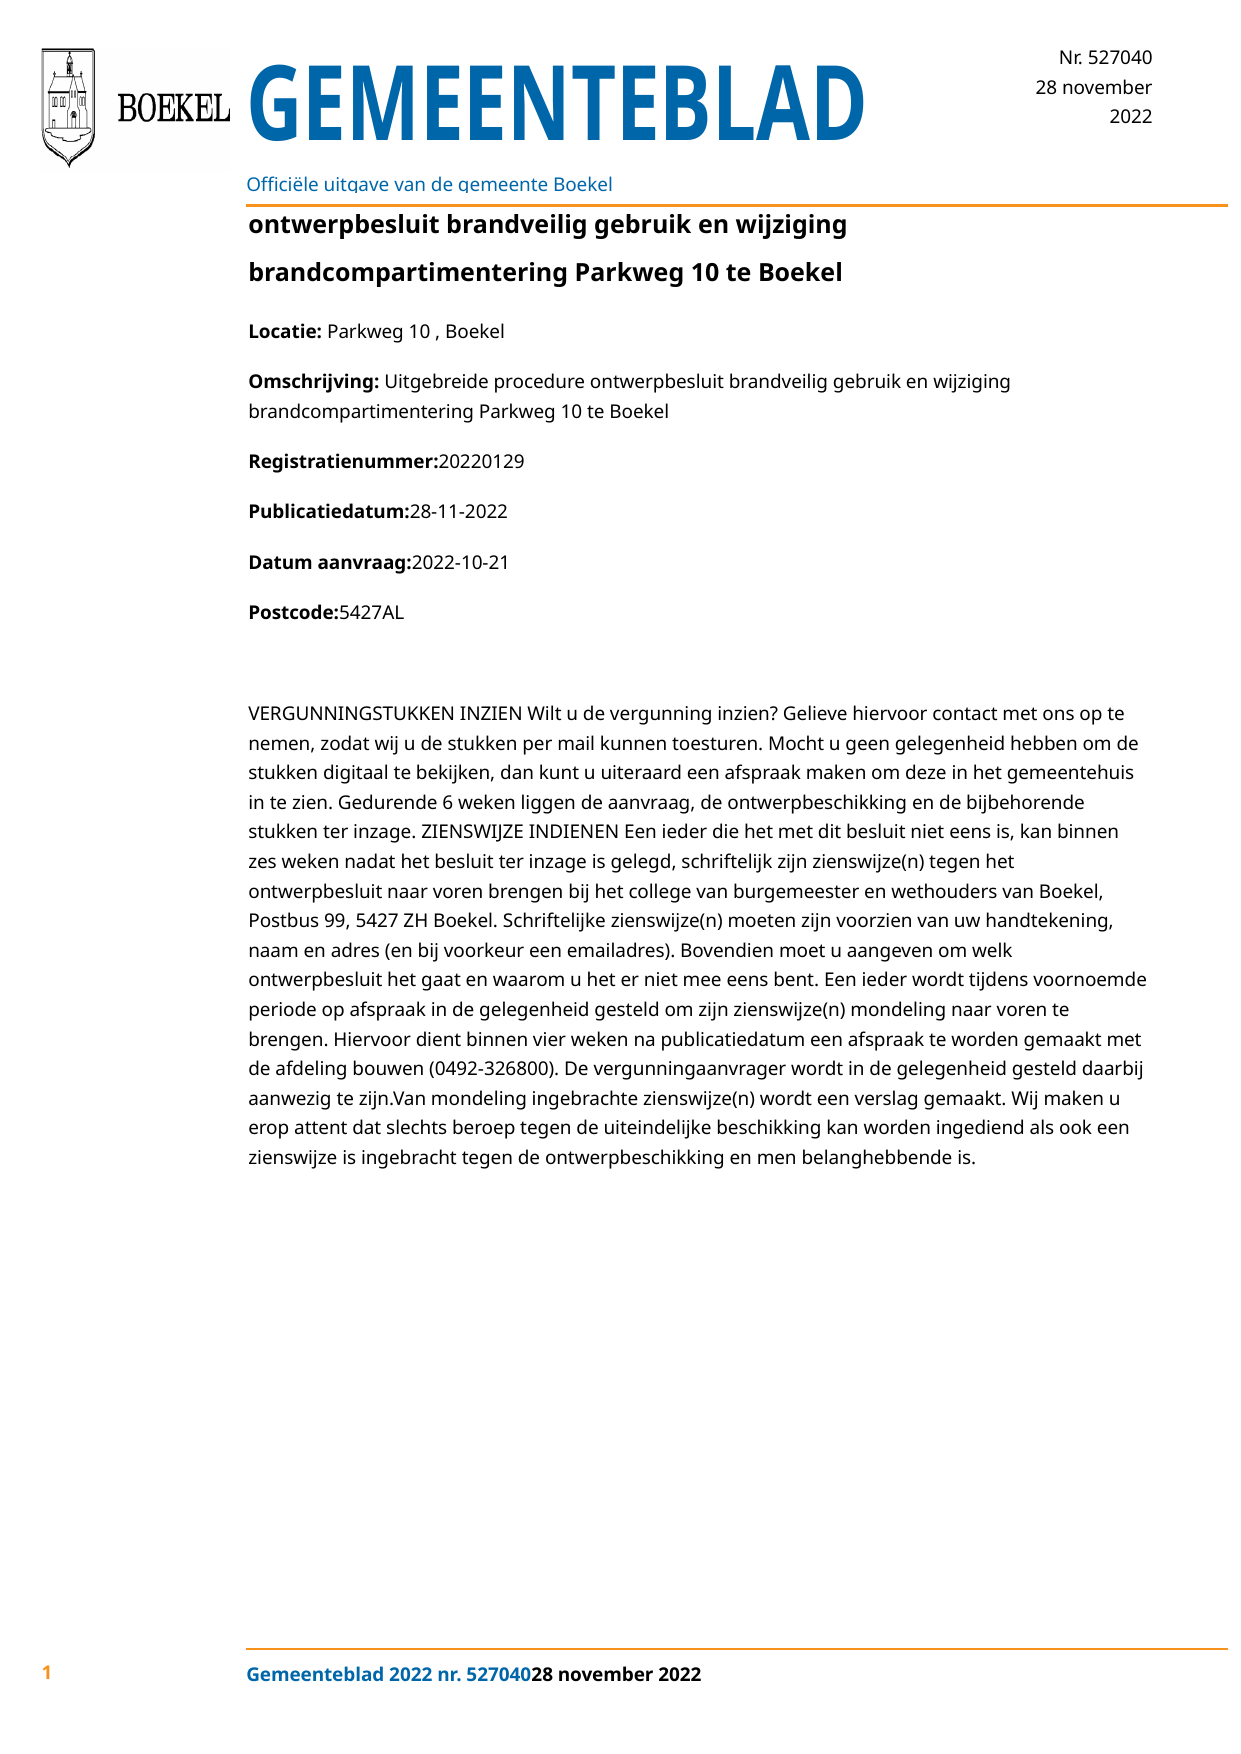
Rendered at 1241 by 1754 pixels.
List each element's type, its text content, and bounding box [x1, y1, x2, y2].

picture [41, 47, 231, 172]
text Postcode:5427AL [248, 599, 1152, 625]
text Registratienummer:20220129 [248, 448, 1152, 474]
text Publicatiedatum:28-11-2022 [248, 499, 1152, 524]
text Locatie: Parkweg 10 , Boekel [248, 318, 1152, 344]
text Datum aanvraag:2022-10-21 [248, 549, 1152, 575]
text Omschrijving: Uitgebreide procedure ontwerpbesluit brandveilig gebruik en wijziging brandcompartimentering Parkweg 10 te Boekel [248, 368, 1152, 424]
text VERGUNNINGSTUKKEN INZIEN Wilt u de vergunning inzien? Gelieve hiervoor contact met ons op te nemen, zodat wij u de stukken per mail kunnen toesturen. Mocht u geen gelegenheid hebben om de stukken digitaal te bekijken, dan kunt u uiteraard een afspraak maken om deze in het gemeentehuis in te zien. Gedurende 6 weken liggen de aanvraag, de ontwerpbeschikking en de bijbehorende stukken ter inzage. ZIENSWIJZE INDIENEN Een ieder die het met dit besluit niet eens is, kan binnen zes weken nadat het besluit ter inzage is gelegd, schriftelijk zijn zienswijze(n) tegen het ontwerpbesluit naar voren brengen bij het college van burgemeester en wethouders van Boekel, Postbus 99, 5427 ZH Boekel. Schriftelijke zienswijze(n) moeten zijn voorzien van uw handtekening, naam en adres (en bij voorkeur een emailadres). Bovendien moet u aangeven om welk ontwerpbesluit het gaat en waarom u het er niet mee eens bent. Een ieder wordt tijdens voornoemde periode op afspraak in de gelegenheid gesteld om zijn zienswijze(n) mondeling naar voren te brengen. Hiervoor dient binnen vier weken na publicatiedatum een afspraak te worden gemaakt met de afdeling bouwen (0492-326800). De vergunningaanvrager wordt in de gelegenheid gesteld daarbij aanwezig te zijn.Van mondeling ingebrachte zienswijze(n) wordt een verslag gemaakt. Wij maken u erop attent dat slechts beroep tegen de uiteindelijke beschikking kan worden ingediend als ook een zienswijze is ingebracht tegen de ontwerpbeschikking en men belanghebbende is. [248, 700, 1152, 1170]
text ontwerpbesluit brandveilig gebruik en wijziging brandcompartimentering Parkweg 10 te Boekel [248, 207, 1152, 288]
